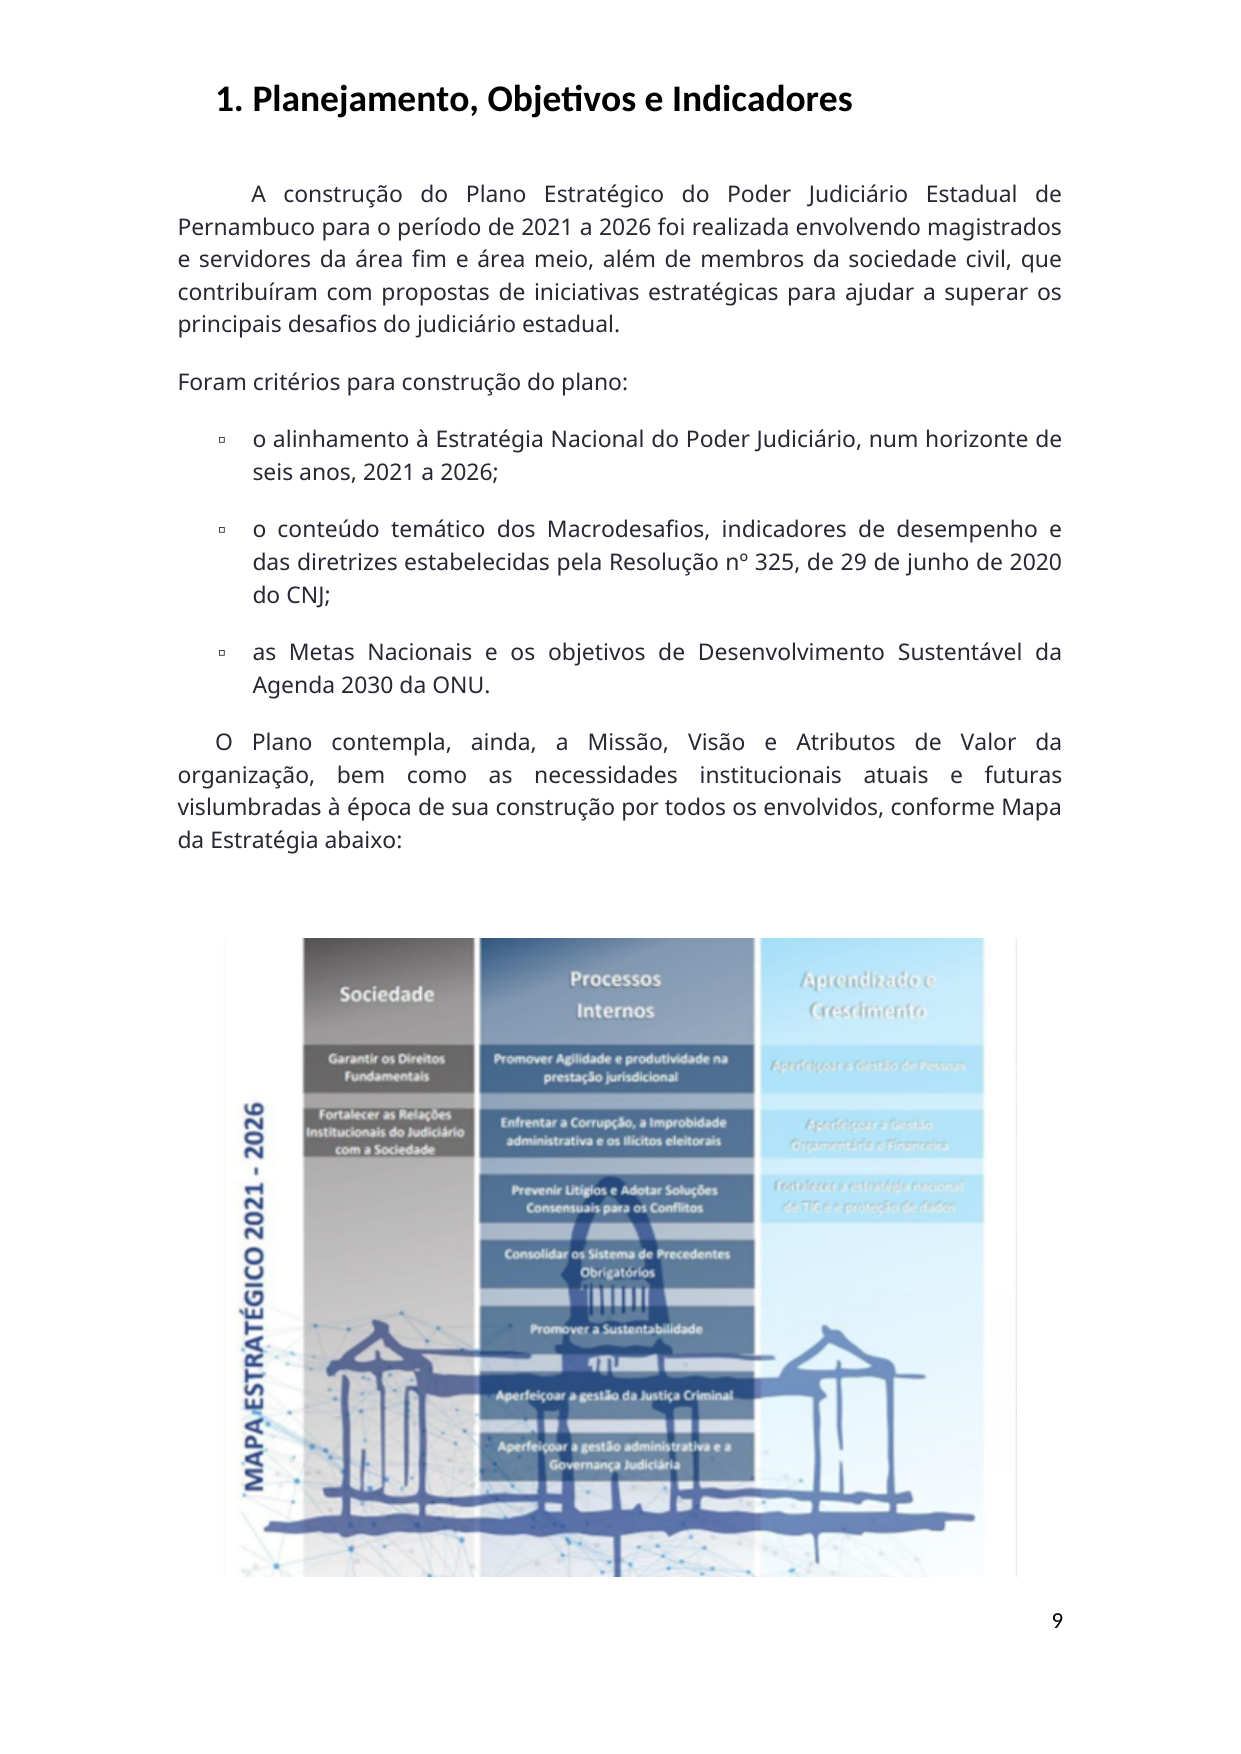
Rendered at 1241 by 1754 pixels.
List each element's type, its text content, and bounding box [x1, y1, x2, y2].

list as Metas Nacionais e os objetivos de Desenvolvimento Sustentável da Agenda 2030 da ONU. [215, 636, 1063, 700]
list o alinhamento à Estratégia Nacional do Poder Judiciário, num horizonte de seis anos, 2021 a 2026; [215, 423, 1063, 487]
text A construção do Plano Estratégico do Poder Judiciário Estadual de Pernambuco para o período de 2021 a 2026 foi realizada envolvendo magistrados e servidores da área fim e área meio, além de membros da sociedade civil, que contribuíram com propostas de iniciativas estratégicas para ajudar a superar os principais desafios do judiciário estadual. [177, 178, 1063, 339]
list o conteúdo temático dos Macrodesafios, indicadores de desempenho e das diretrizes estabelecidas pela Resolução nº 325, de 29 de junho de 2020 do CNJ; [215, 513, 1063, 610]
text Foram critérios para construção do plano: [177, 366, 1063, 397]
text O Plano contempla, ainda, a Missão, Visão e Atributos de Valor da organização, bem como as necessidades institucionais atuais e futuras vislumbradas à época de sua construção por todos os envolvidos, conforme Mapa da Estratégia abaixo: [177, 726, 1063, 855]
list Planejamento, Objetivos e Indicadores [215, 75, 1063, 121]
